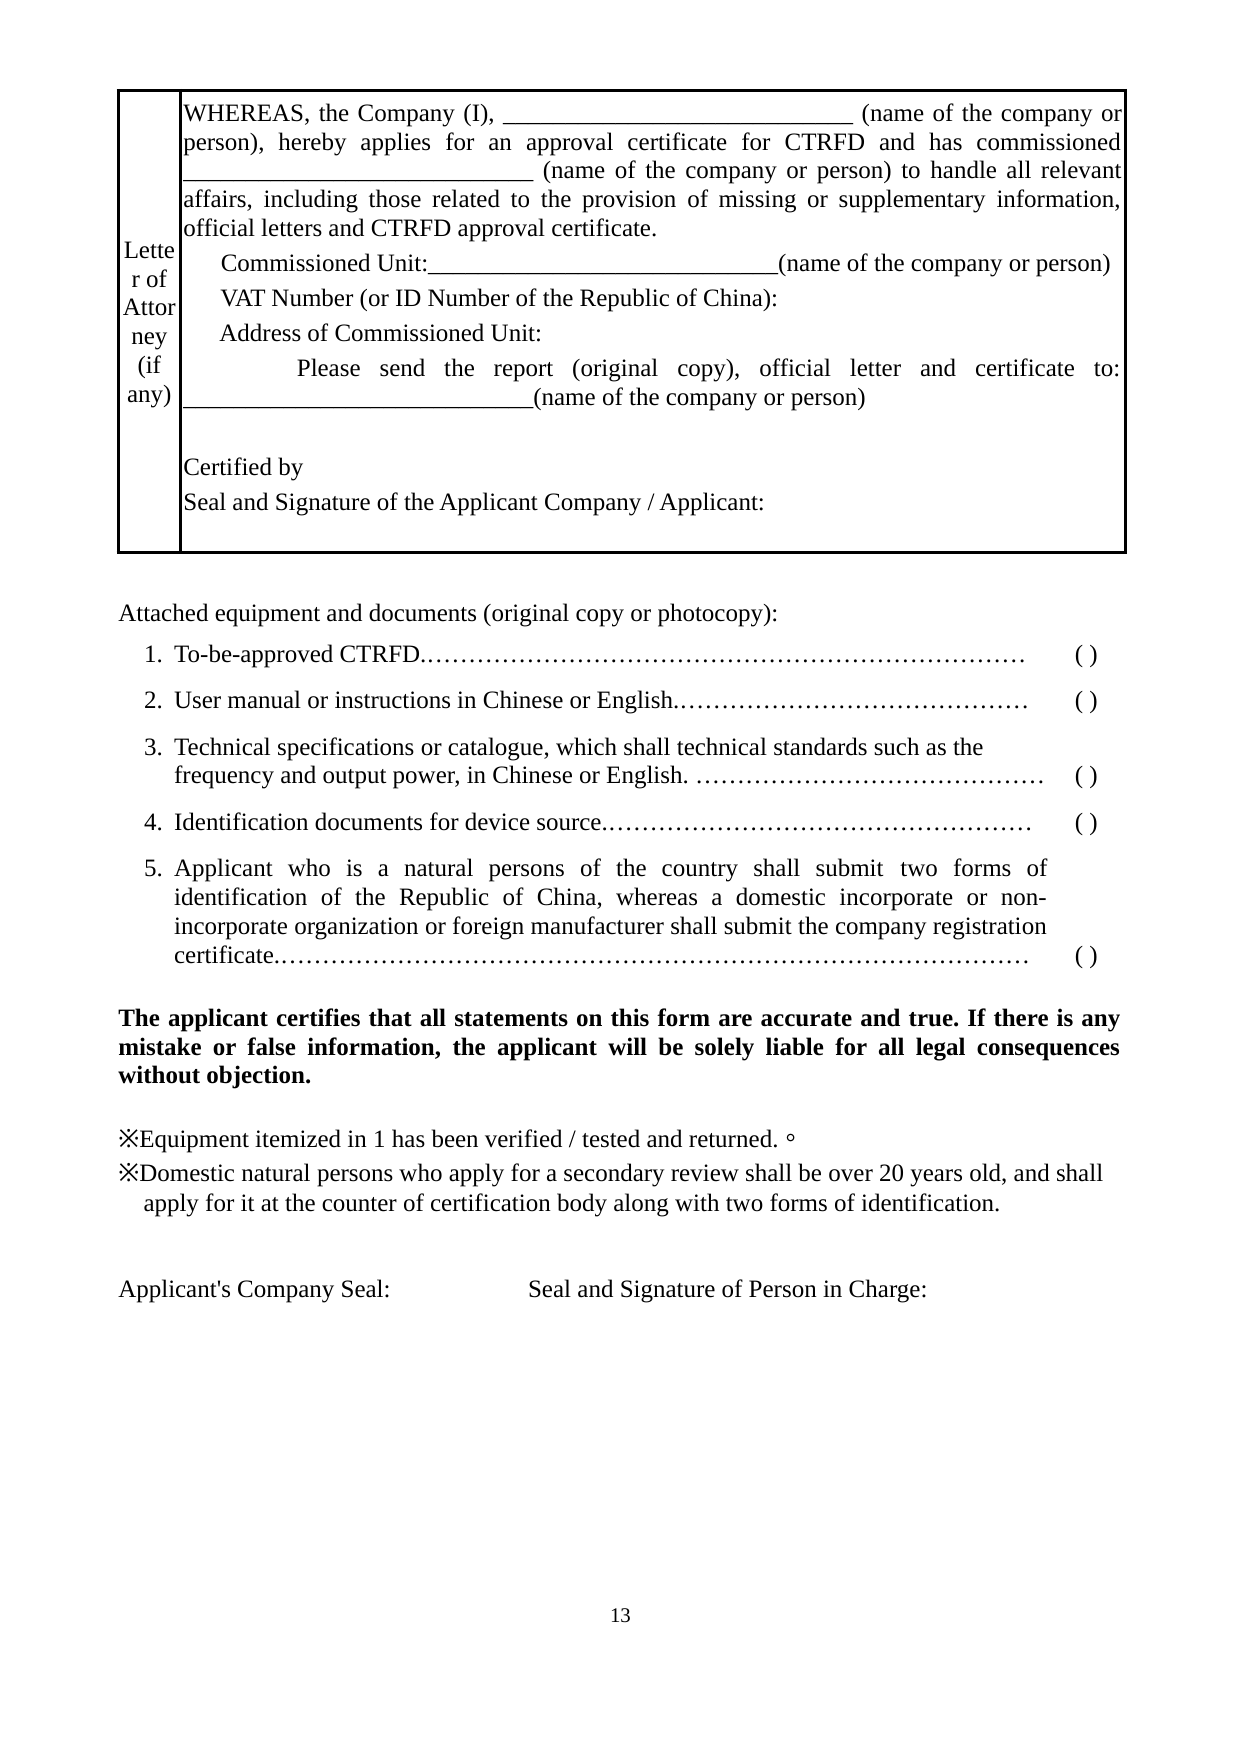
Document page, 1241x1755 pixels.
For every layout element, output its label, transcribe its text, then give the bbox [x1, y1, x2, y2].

table_header ( ) [1069, 627, 1113, 673]
table_cell 4. [123, 795, 168, 842]
table_header Letter of Attorney (if any) [120, 92, 179, 551]
table_cell ( ) [1069, 720, 1113, 795]
text ※Equipment itemized in 1 has been verified / tested and returned.。 [118, 1118, 1122, 1154]
table_cell ( ) [1069, 842, 1113, 974]
table_header To-be-approved CTRFD.……………………………………………………………… [168, 627, 1069, 673]
text Applicant's Company Seal: Seal and Signature of Person in Charge: [118, 1274, 1122, 1303]
table_cell ( ) [1069, 795, 1113, 842]
table_cell 5. [123, 842, 168, 974]
table_cell Applicant who is a natural persons of the country shall submit two forms of identification of the Republic of China, whereas a domestic incorporate or non-incorporate organization or foreign manufacturer shall submit the company registration certificate.……………………………………………………………………………… [168, 842, 1069, 974]
table_cell ( ) [1069, 674, 1113, 720]
text The applicant certifies that all statements on this form are accurate and true. If there is any mistake or false information, the applicant will be solely liable for all legal consequences without objection. [118, 1003, 1122, 1089]
text ※Domestic natural persons who apply for a secondary review shall be over 20 years old, and shall apply for it at the counter of certification body along with two forms of identification. [118, 1154, 1122, 1217]
table_cell User manual or instructions in Chinese or English.…………………………………… [168, 674, 1069, 720]
table_header 1. [123, 627, 168, 673]
table_header WHEREAS, the Company (I), ____________________________ (name of the company or person), hereby applies for an approval certificate for CTRFD and has commissioned ____________________________ (name of the company or person) to handle all relevant affairs, including those related to the provision of missing or supplementary information, official letters and CTRFD approval certificate. Commissioned Unit:____________________________(name of the company or person) VAT Number (or ID Number of the Republic of China): Address of Commissioned Unit: Please send the report (original copy), official letter and certificate to: ____________________________(name of the company or person) Certified by Seal and Signature of the Applicant Company / Applicant: [182, 92, 1124, 551]
table_cell Technical specifications or catalogue, which shall technical standards such as the frequency and output power, in Chinese or English. …………………………………… [168, 720, 1069, 795]
table_cell 3. [123, 720, 168, 795]
text Attached equipment and documents (original copy or photocopy): [118, 598, 1122, 627]
table_cell 2. [123, 674, 168, 720]
table_cell Identification documents for device source.…………………………………………… [168, 795, 1069, 842]
